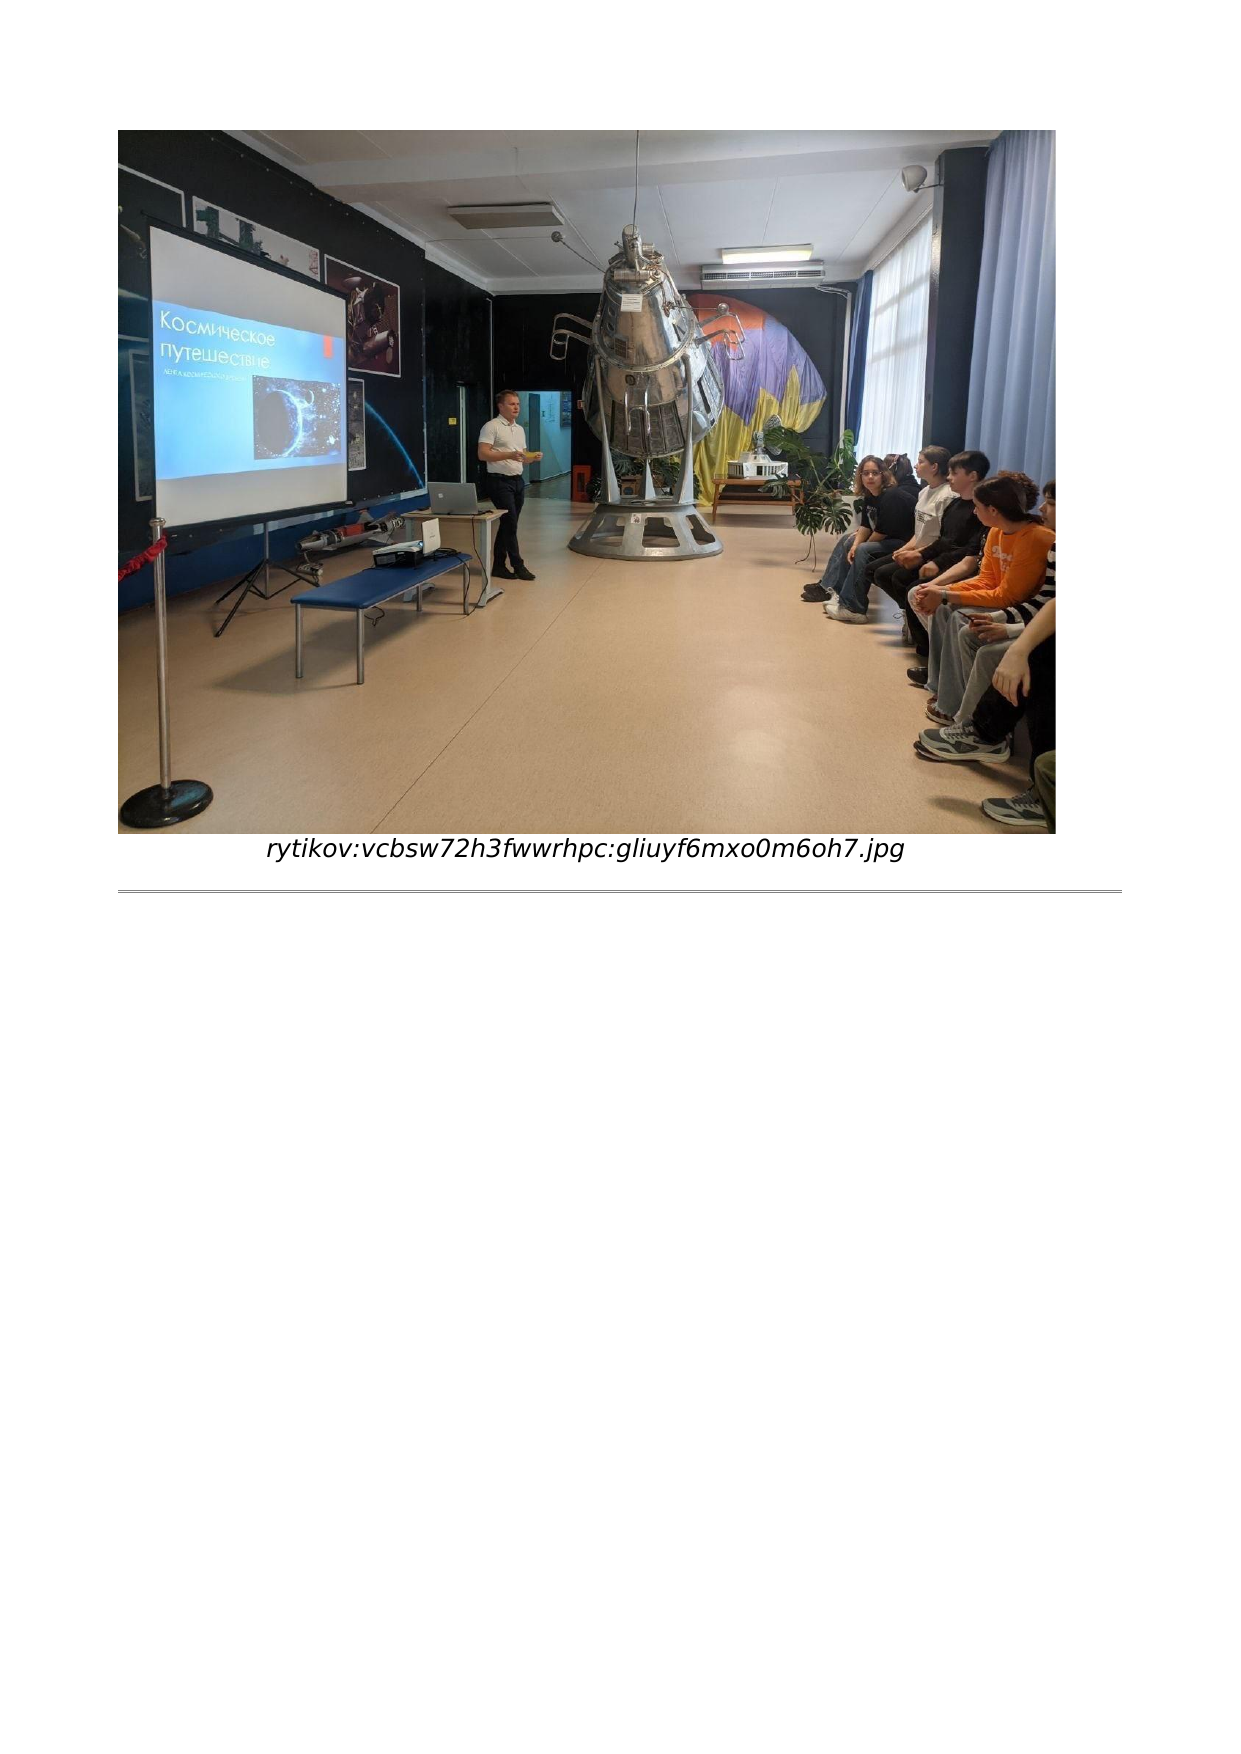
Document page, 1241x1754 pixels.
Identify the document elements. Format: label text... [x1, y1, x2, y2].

text rytikov:vcbsw72h3fwwrhpc:gliuyf6mxo0m6oh7.jpg [118, 834, 1056, 863]
picture [118, 130, 1056, 834]
